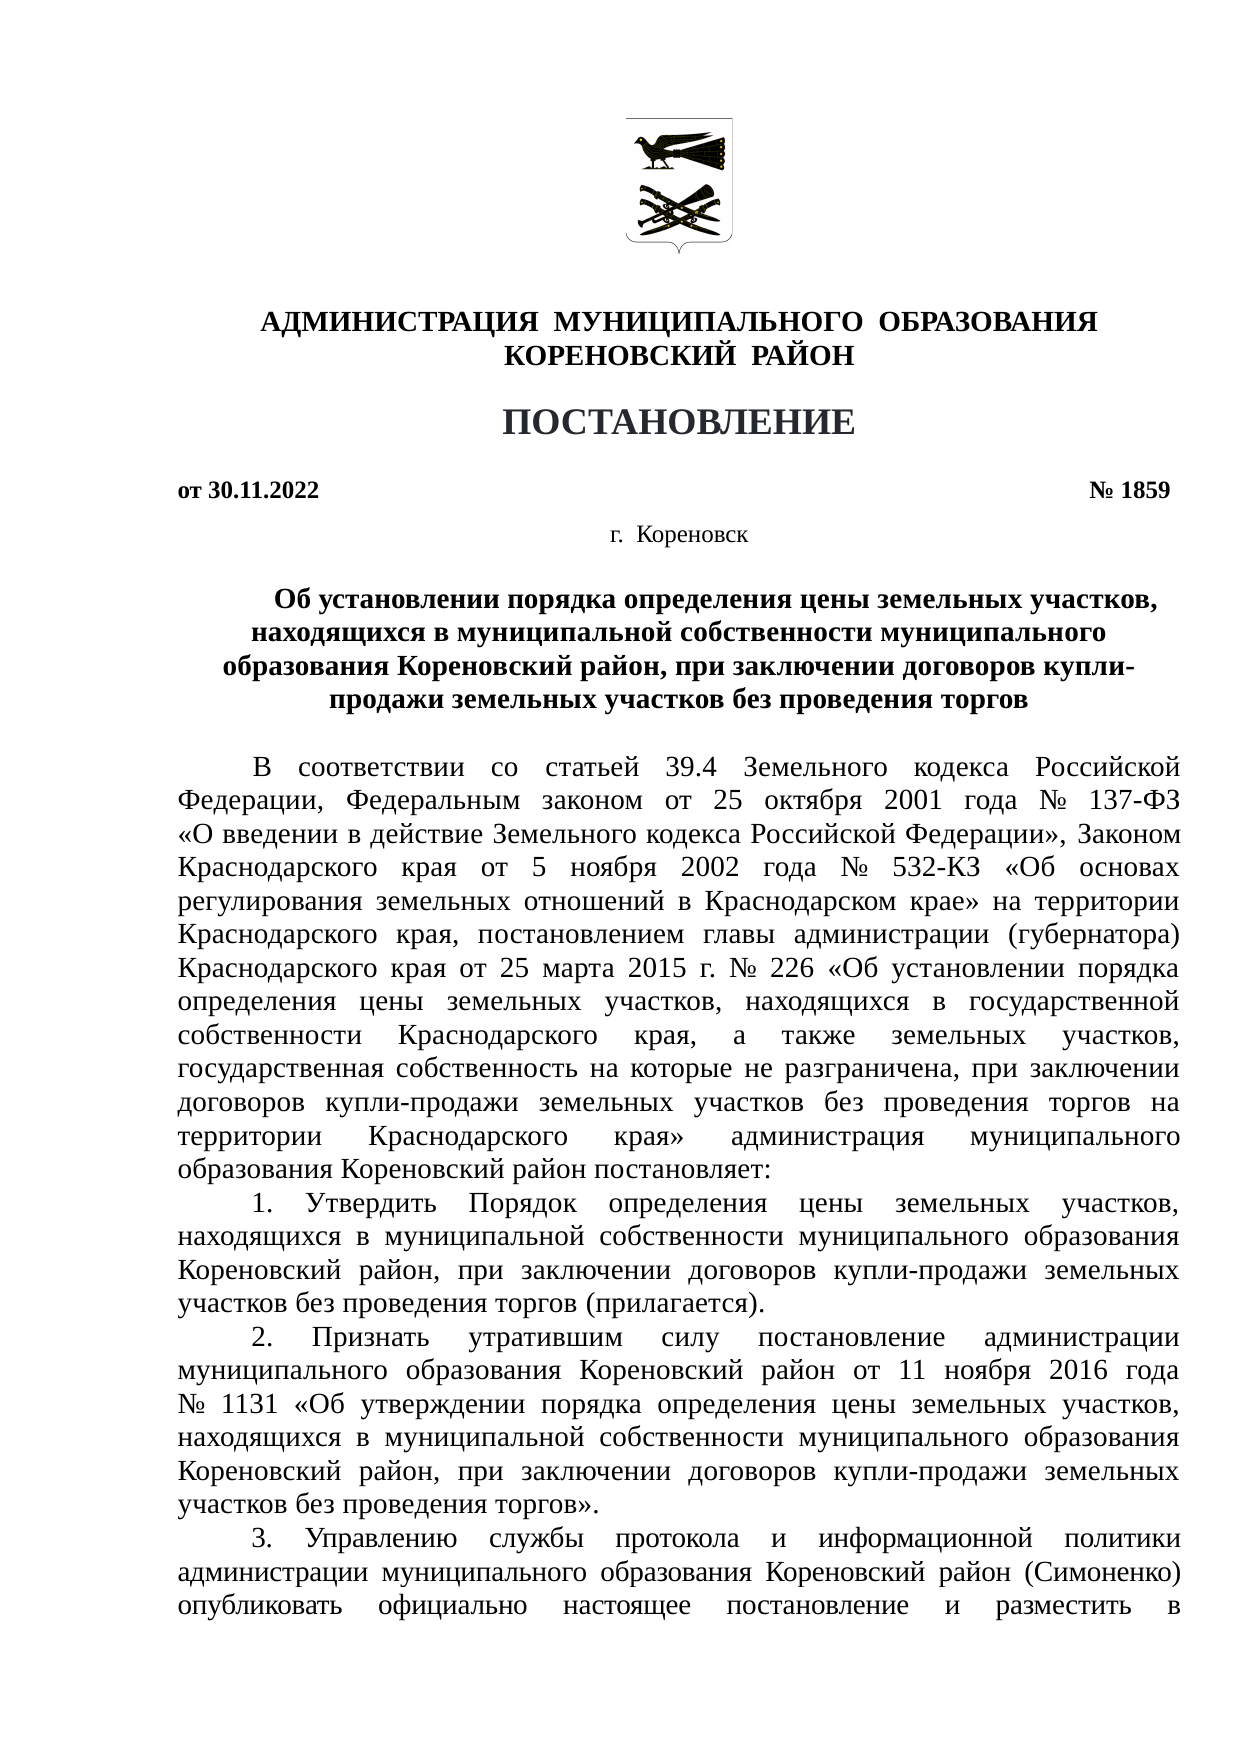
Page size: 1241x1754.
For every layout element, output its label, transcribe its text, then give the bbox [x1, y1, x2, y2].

picture [626, 118, 733, 254]
subtitle АДМИНИСТРАЦИЯ МУНИЦИПАЛЬНОГО ОБРАЗОВАНИЯ [177, 304, 1181, 338]
text 1. Утвердить Порядок определения цены земельных участков, находящихся в муниципальной собственности муниципального образования Кореновский район, при заключении договоров купли-продажи земельных участков без проведения торгов (прилагается). [177, 1185, 1181, 1319]
text г. Кореновск [177, 519, 1181, 547]
text 2. Признать утратившим силу постановление администрации муниципального образования Кореновский район от 11 ноября 2016 года № 1131 «Об утверждении порядка определения цены земельных участков, находящихся в муниципальной собственности муниципального образования Кореновский район, при заключении договоров купли-продажи земельных участков без проведения торгов». [177, 1319, 1181, 1520]
text от 30.11.2022 № 1859 [177, 476, 1181, 504]
text 3. Управлению службы протокола и информационной политики администрации муниципального образования Кореновский район (Симоненко) опубликовать официально настоящее постановление и разместить в [177, 1520, 1181, 1621]
subtitle КОРЕНОВСКИЙ РАЙОН [177, 338, 1181, 372]
text Об установлении порядка определения цены земельных участков, находящихся в муниципальной собственности муниципального образования Кореновский район, при заключении договоров купли-продажи земельных участков без проведения торгов [177, 581, 1181, 715]
text В соответствии со статьей 39.4 Земельного кодекса Российской Федерации, Федеральным законом от 25 октября 2001 года № 137-ФЗ «О введении в действие Земельного кодекса Российской Федерации», Законом Краснодарского края от 5 ноября 2002 года № 532-КЗ «Об основах регулирования земельных отношений в Краснодарском крае» на территории Краснодарского края, постановлением главы администрации (губернатора) Краснодарского края от 25 марта 2015 г. № 226 «Об установлении порядка определения цены земельных участков, находящихся в государственной собственности Краснодарского края, а также земельных участков, государственная собственность на которые не разграничена, при заключении договоров купли-продажи земельных участков без проведения торгов на территории Краснодарского края» администрация муниципального образования Кореновский район постановляет: [177, 749, 1181, 1185]
subtitle ПОСТАНОВЛЕНИЕ [177, 399, 1181, 443]
